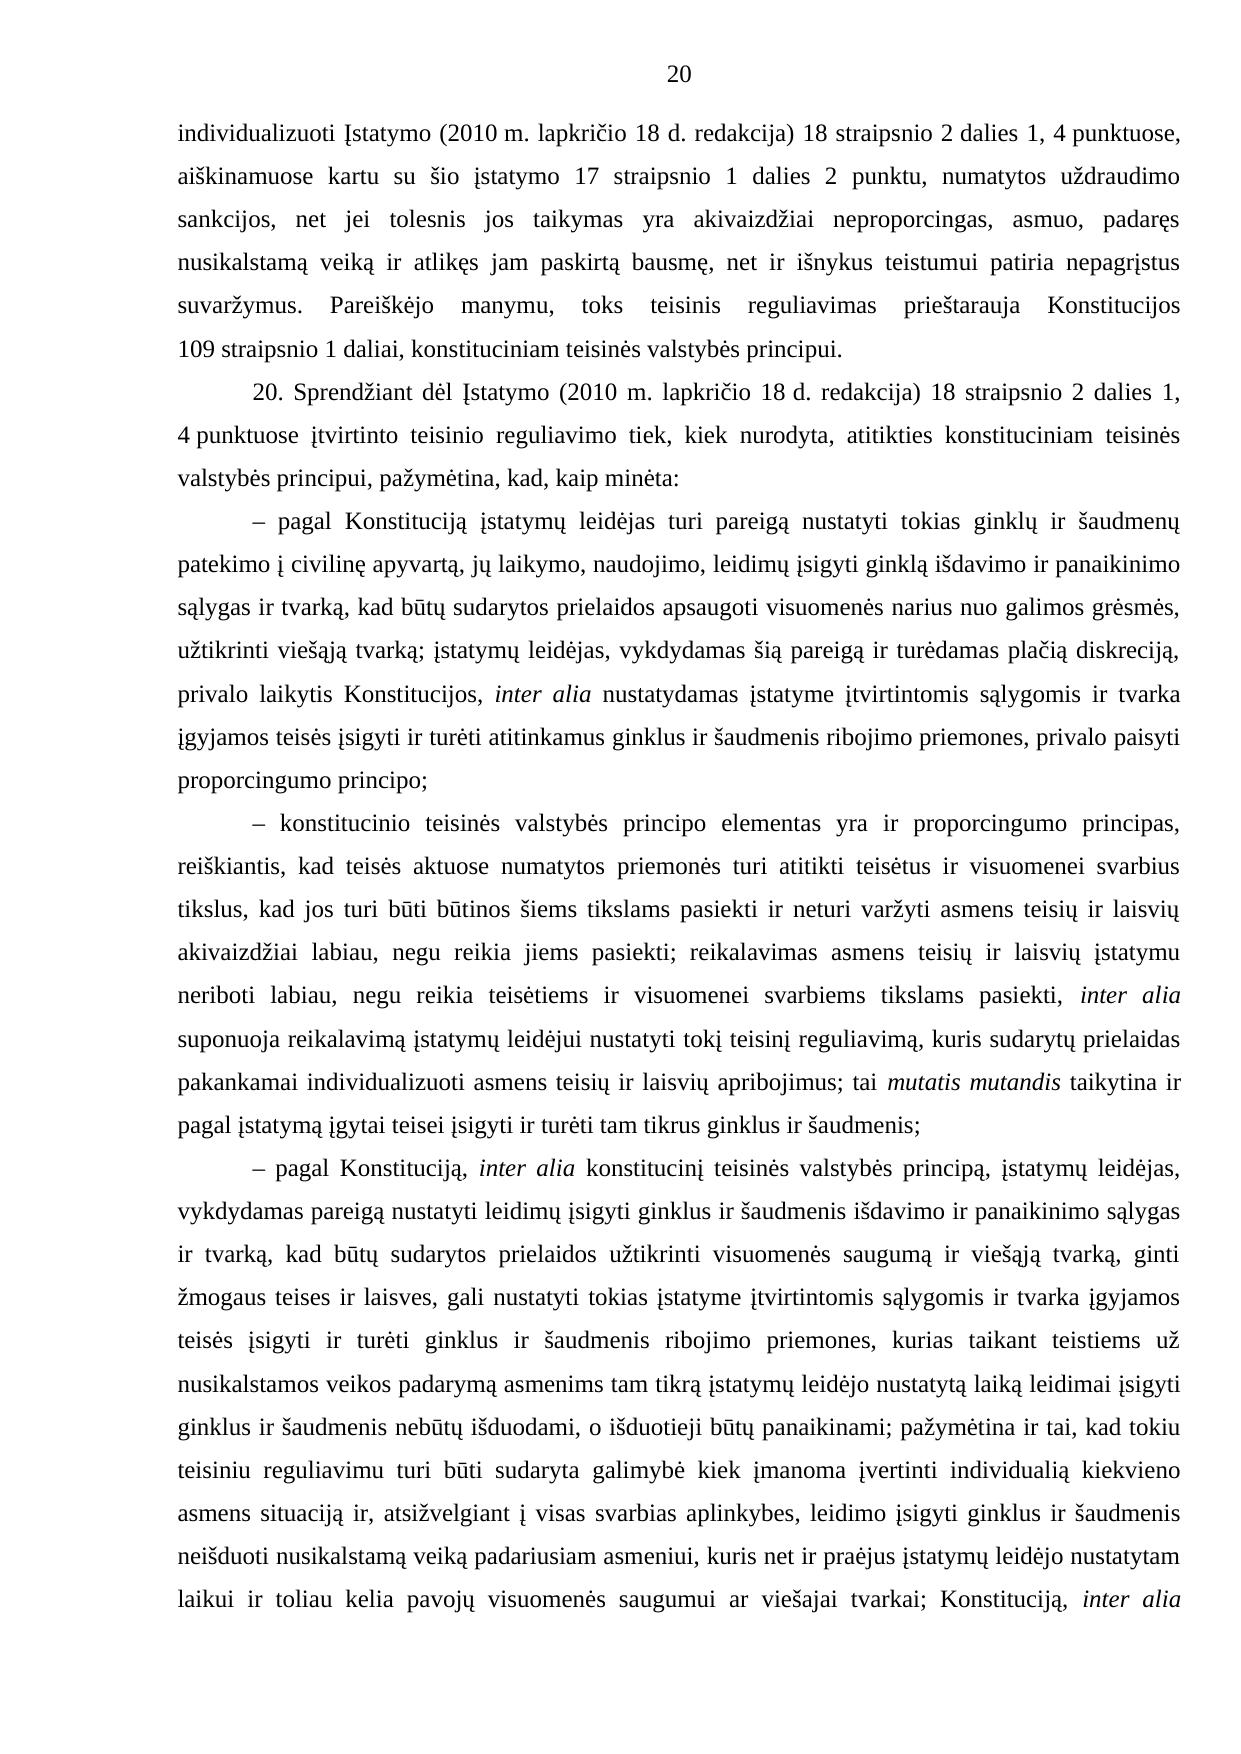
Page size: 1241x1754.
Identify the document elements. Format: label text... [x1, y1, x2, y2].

text individualizuoti Įstatymo (2010 m. lapkričio 18 d. redakcija) 18 straipsnio 2 dalies 1, 4 punktuose, aiškinamuose kartu su šio įstatymo 17 straipsnio 1 dalies 2 punktu, numatytos uždraudimo sankcijos, net jei tolesnis jos taikymas yra akivaizdžiai neproporcingas, asmuo, padaręs nusikalstamą veiką ir atlikęs jam paskirtą bausmę, net ir išnykus teistumui patiria nepagrįstus suvaržymus. Pareiškėjo manymu, toks teisinis reguliavimas prieštarauja Konstitucijos 109 straipsnio 1 daliai, konstituciniam teisinės valstybės principui. [177, 118, 1181, 362]
text – pagal Konstituciją įstatymų leidėjas turi pareigą nustatyti tokias ginklų ir šaudmenų patekimo į civilinę apyvartą, jų laikymo, naudojimo, leidimų įsigyti ginklą išdavimo ir panaikinimo sąlygas ir tvarką, kad būtų sudarytos prielaidos apsaugoti visuomenės narius nuo galimos grėsmės, užtikrinti viešąją tvarką; įstatymų leidėjas, vykdydamas šią pareigą ir turėdamas plačią diskreciją, privalo laikytis Konstitucijos, inter alia nustatydamas įstatyme įtvirtintomis sąlygomis ir tvarka įgyjamos teisės įsigyti ir turėti atitinkamus ginklus ir šaudmenis ribojimo priemones, privalo paisyti proporcingumo principo; [177, 506, 1181, 794]
text 20. Sprendžiant dėl Įstatymo (2010 m. lapkričio 18 d. redakcija) 18 straipsnio 2 dalies 1, 4 punktuose įtvirtinto teisinio reguliavimo tiek, kiek nurodyta, atitikties konstituciniam teisinės valstybės principui, pažymėtina, kad, kaip minėta: [177, 377, 1181, 492]
text – konstitucinio teisinės valstybės principo elementas yra ir proporcingumo principas, reiškiantis, kad teisės aktuose numatytos priemonės turi atitikti teisėtus ir visuomenei svarbius tikslus, kad jos turi būti būtinos šiems tikslams pasiekti ir neturi varžyti asmens teisių ir laisvių akivaizdžiai labiau, negu reikia jiems pasiekti; reikalavimas asmens teisių ir laisvių įstatymu neriboti labiau, negu reikia teisėtiems ir visuomenei svarbiems tikslams pasiekti, inter alia suponuoja reikalavimą įstatymų leidėjui nustatyti tokį teisinį reguliavimą, kuris sudarytų prielaidas pakankamai individualizuoti asmens teisių ir laisvių apribojimus; tai mutatis mutandis taikytina ir pagal įstatymą įgytai teisei įsigyti ir turėti tam tikrus ginklus ir šaudmenis; [177, 808, 1181, 1139]
text – pagal Konstituciją, inter alia konstitucinį teisinės valstybės principą, įstatymų leidėjas, vykdydamas pareigą nustatyti leidimų įsigyti ginklus ir šaudmenis išdavimo ir panaikinimo sąlygas ir tvarką, kad būtų sudarytos prielaidos užtikrinti visuomenės saugumą ir viešąją tvarką, ginti žmogaus teises ir laisves, gali nustatyti tokias įstatyme įtvirtintomis sąlygomis ir tvarka įgyjamos teisės įsigyti ir turėti ginklus ir šaudmenis ribojimo priemones, kurias taikant teistiems už nusikalstamos veikos padarymą asmenims tam tikrą įstatymų leidėjo nustatytą laiką leidimai įsigyti ginklus ir šaudmenis nebūtų išduodami, o išduotieji būtų panaikinami; pažymėtina ir tai, kad tokiu teisiniu reguliavimu turi būti sudaryta galimybė kiek įmanoma įvertinti individualią kiekvieno asmens situaciją ir, atsižvelgiant į visas svarbias aplinkybes, leidimo įsigyti ginklus ir šaudmenis neišduoti nusikalstamą veiką padariusiam asmeniui, kuris net ir praėjus įstatymų leidėjo nustatytam laikui ir toliau kelia pavojų visuomenės saugumui ar viešajai tvarkai; Konstituciją, inter alia [177, 1153, 1181, 1613]
